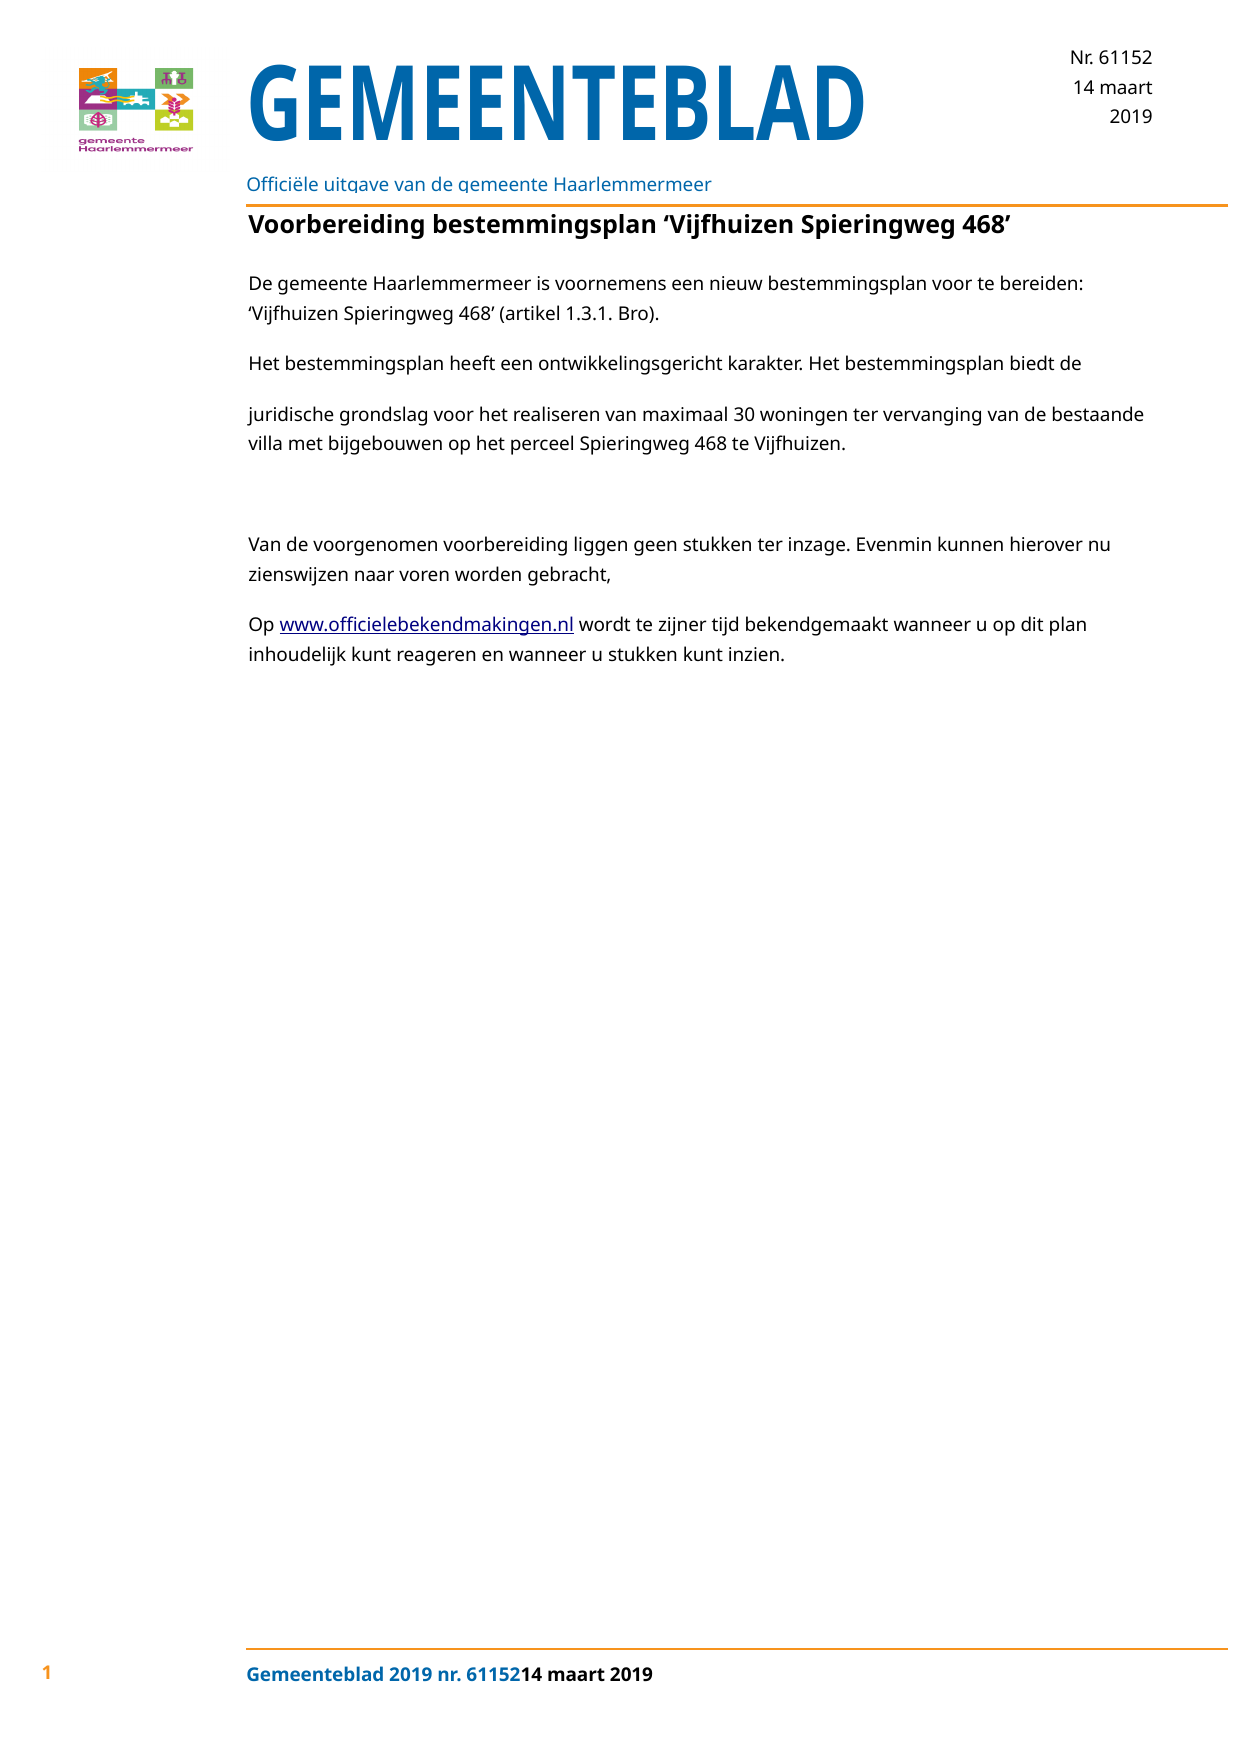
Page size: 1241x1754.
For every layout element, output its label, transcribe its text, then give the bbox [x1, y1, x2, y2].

text Op www.officielebekendmakingen.nl wordt te zijner tijd bekendgemaakt wanneer u op dit plan inhoudelijk kunt reageren en wanneer u stukken kunt inzien. [248, 611, 1152, 666]
text Voorbereiding bestemmingsplan ‘Vijfhuizen Spieringweg 468’ [248, 207, 1152, 241]
text Het bestemmingsplan heeft een ontwikkelingsgericht karakter. Het bestemmingsplan biedt de [248, 350, 1152, 376]
text juridische grondslag voor het realiseren van maximaal 30 woningen ter vervanging van de bestaande villa met bijgebouwen op het perceel Spieringweg 468 te Vijfhuizen. [248, 401, 1152, 456]
text Van de voorgenomen voorbereiding liggen geen stukken ter inzage. Evenmin kunnen hierover nu zienswijzen naar voren worden gebracht, [248, 531, 1152, 586]
picture [41, 47, 231, 172]
text De gemeente Haarlemmermeer is voornemens een nieuw bestemmingsplan voor te bereiden: ‘Vijfhuizen Spieringweg 468’ (artikel 1.3.1. Bro). [248, 270, 1152, 326]
